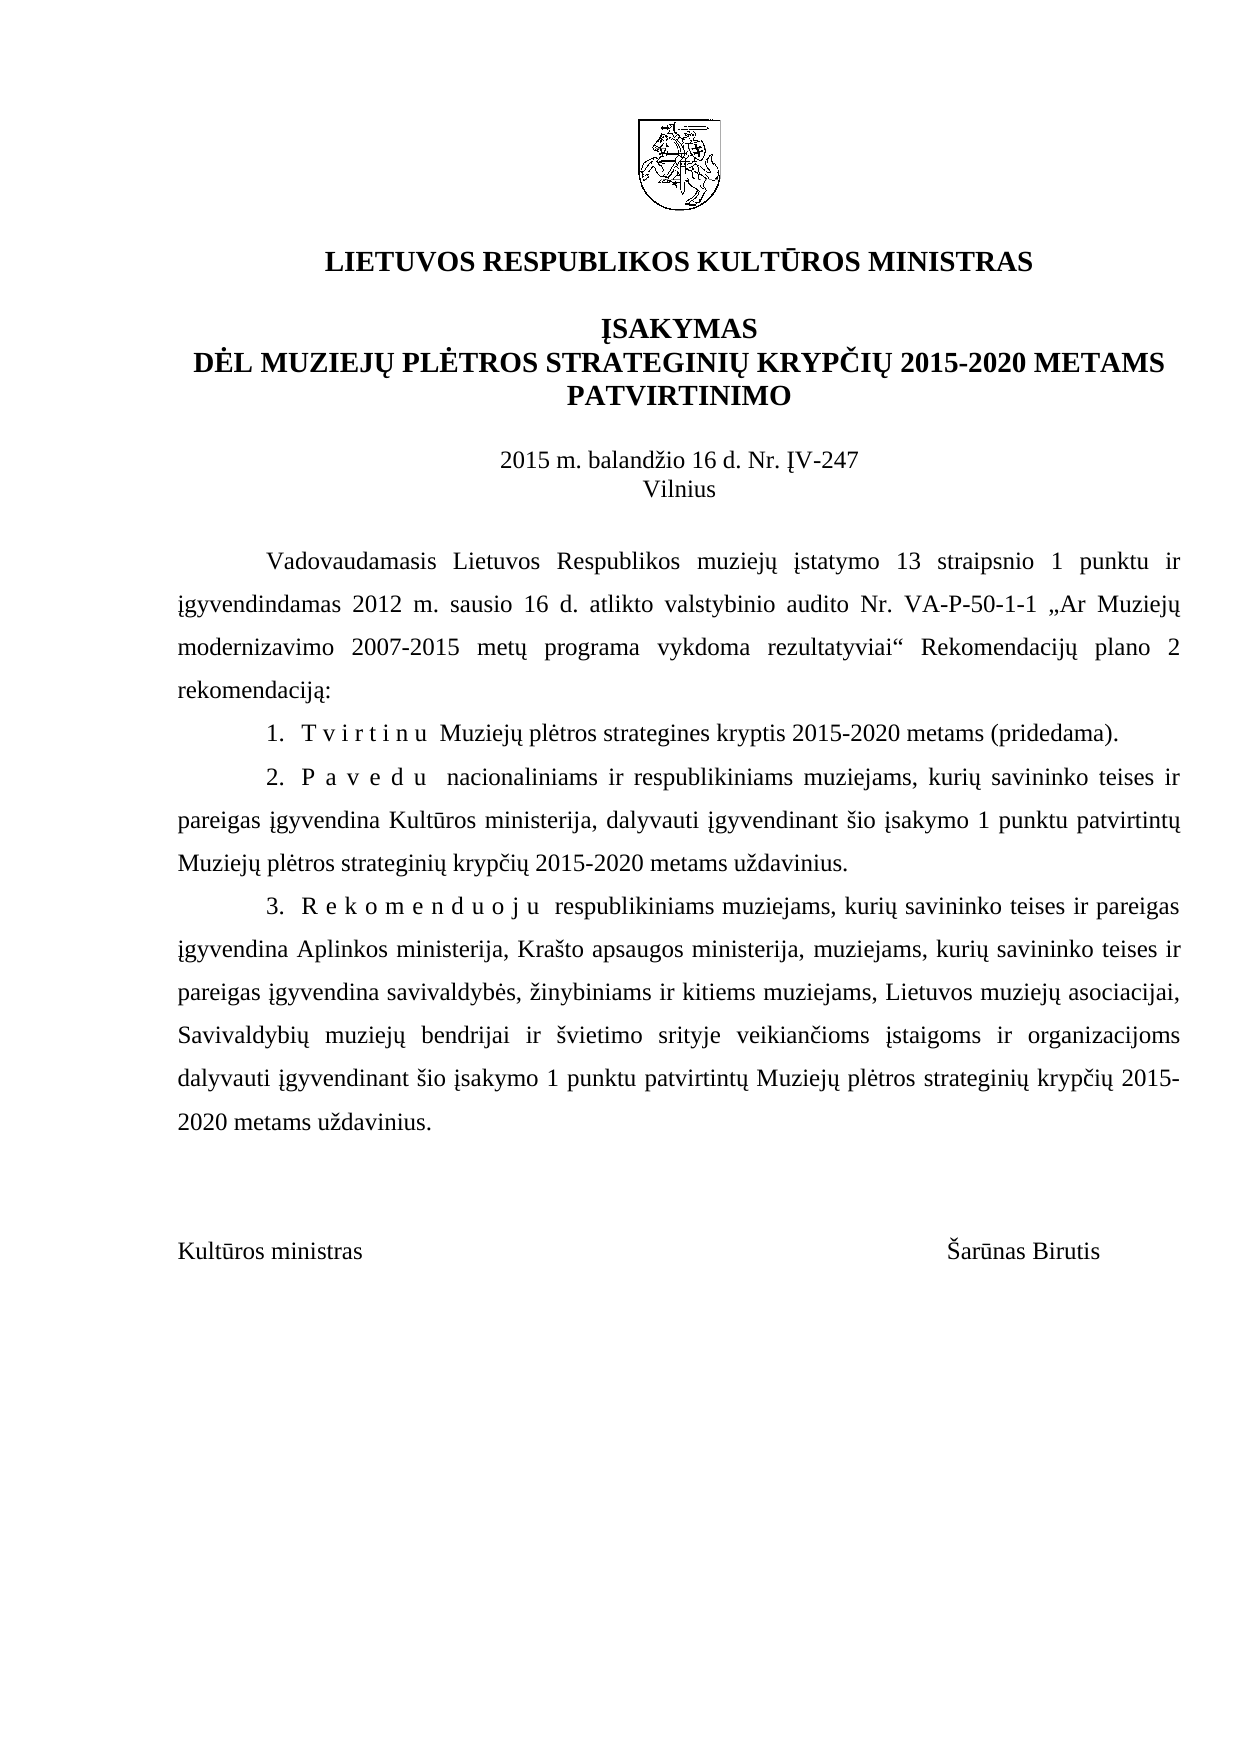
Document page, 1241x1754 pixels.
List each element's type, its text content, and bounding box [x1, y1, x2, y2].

text 1. T v i r t i n u Muziejų plėtros strategines kryptis 2015-2020 metams (pridedama). [177, 718, 1181, 747]
text 2. P a v e d u nacionaliniams ir respublikiniams muziejams, kurių savininko teises ir pareigas įgyvendina Kultūros ministerija, dalyvauti įgyvendinant šio įsakymo 1 punktu patvirtintų Muziejų plėtros strateginių krypčių 2015-2020 metams uždavinius. [177, 762, 1181, 877]
text Vadovaudamasis Lietuvos Respublikos muziejų įstatymo 13 straipsnio 1 punktu ir įgyvendindamas 2012 m. sausio 16 d. atlikto valstybinio audito Nr. VA-P-50-1-1 „Ar Muziejų modernizavimo 2007-2015 metų programa vykdoma rezultatyviai“ Rekomendacijų plano 2 rekomendaciją: [177, 546, 1181, 704]
text ĮSAKYMAS [177, 311, 1181, 345]
text 3. R e k o m e n d u o j u respublikiniams muziejams, kurių savininko teises ir pareigas įgyvendina Aplinkos ministerija, Krašto apsaugos ministerija, muziejams, kurių savininko teises ir pareigas įgyvendina savivaldybės, žinybiniams ir kitiems muziejams, Lietuvos muziejų asociacijai, Savivaldybių muziejų bendrijai ir švietimo srityje veikiančioms įstaigoms ir organizacijoms dalyvauti įgyvendinant šio įsakymo 1 punktu patvirtintų Muziejų plėtros strateginių krypčių 2015-2020 metams uždavinius. [177, 891, 1181, 1135]
text Kultūros ministras Šarūnas Birutis [177, 1236, 1181, 1265]
text 2015 m. balandžio 16 d. Nr. ĮV-247 [177, 445, 1181, 474]
text LIETUVOS RESPUBLIKOS KULTŪROS MINISTRAS [177, 244, 1181, 278]
text Vilnius [177, 474, 1181, 503]
text DĖL MUZIEJŲ PLĖTROS STRATEGINIŲ KRYPČIŲ 2015-2020 METAMS PATVIRTINIMO [177, 345, 1181, 412]
